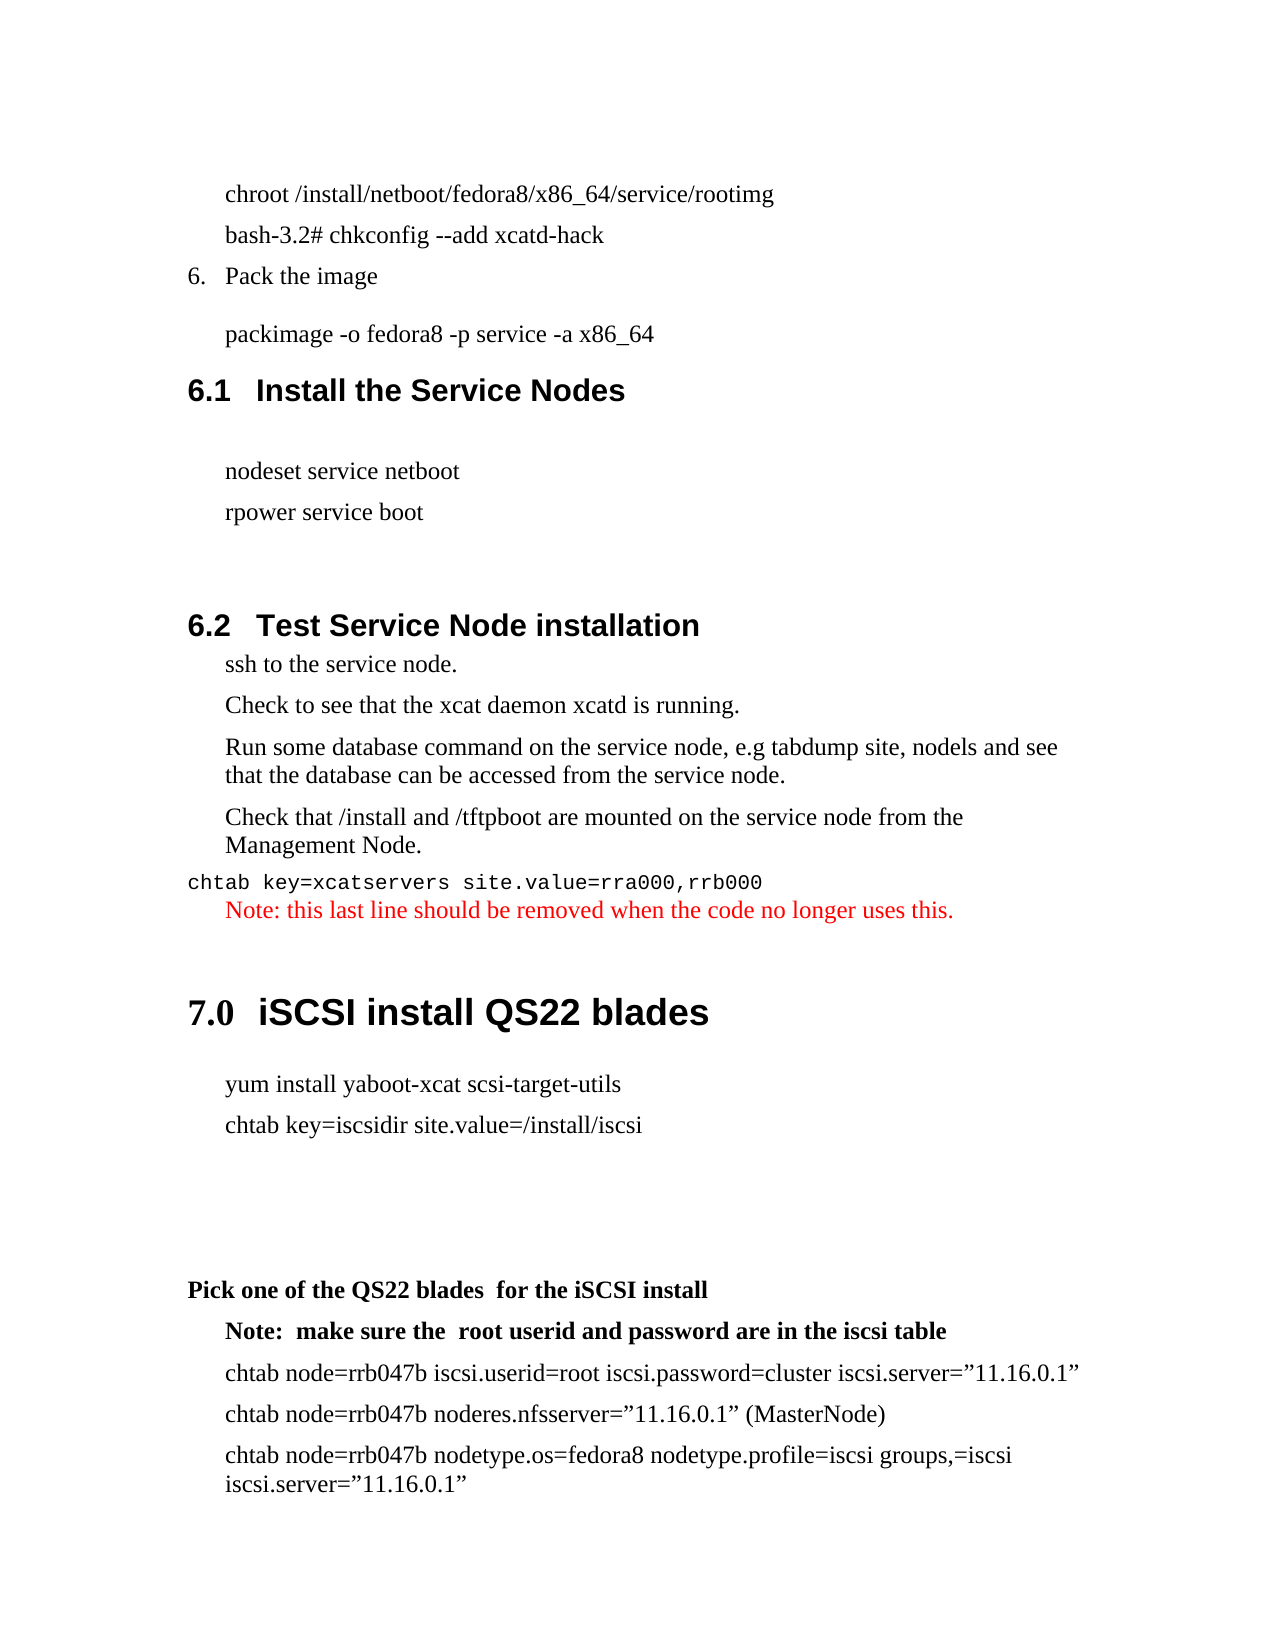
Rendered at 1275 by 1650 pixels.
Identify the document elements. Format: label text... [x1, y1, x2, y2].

text Check that /install and /tftpboot are mounted on the service node from the Management Node. [225, 802, 1087, 859]
text chtab key=iscsidir site.value=/install/iscsi [225, 1110, 1087, 1139]
text packimage -o fedora8 -p service -a x86_64 [225, 319, 1087, 347]
text bash-3.2# chkconfig --add xcatd-hack [225, 220, 1087, 249]
text Run some database command on the service node, e.g tabdump site, nodels and see that the database can be accessed from the service node. [225, 732, 1087, 789]
subtitle iSCSI install QS22 blades [187, 991, 1087, 1034]
text rpower service boot [225, 497, 1087, 526]
text chtab node=rrb047b noderes.nfsserver=”11.16.0.1” (MasterNode) [225, 1399, 1087, 1428]
text Note: this last line should be removed when the code no longer uses this. [225, 896, 1087, 924]
text chroot /install/netboot/fedora8/x86_64/service/rootimg [225, 179, 1087, 207]
subtitle Install the Service Nodes [187, 372, 1087, 408]
text ssh to the service node. [225, 649, 1087, 678]
text nodeset service netboot [225, 456, 1087, 485]
text Note: make sure the root userid and password are in the iscsi table [225, 1316, 1087, 1345]
text chtab key=xcatservers site.value=rra000,rrb000 [187, 872, 1087, 896]
text chtab node=rrb047b iscsi.userid=root iscsi.password=cluster iscsi.server=”11.16.0.1” [225, 1358, 1087, 1386]
subtitle Test Service Node installation [187, 607, 1087, 643]
text yum install yaboot-xcat scsi-target-utils [225, 1069, 1087, 1098]
text Check to see that the xcat daemon xcatd is running. [225, 691, 1087, 719]
text chtab node=rrb047b nodetype.os=fedora8 nodetype.profile=iscsi groups,=iscsi iscsi.server=”11.16.0.1” [225, 1440, 1087, 1498]
text Pick one of the QS22 blades for the iSCSI install [187, 1275, 1087, 1304]
list Pack the image [187, 261, 1087, 290]
